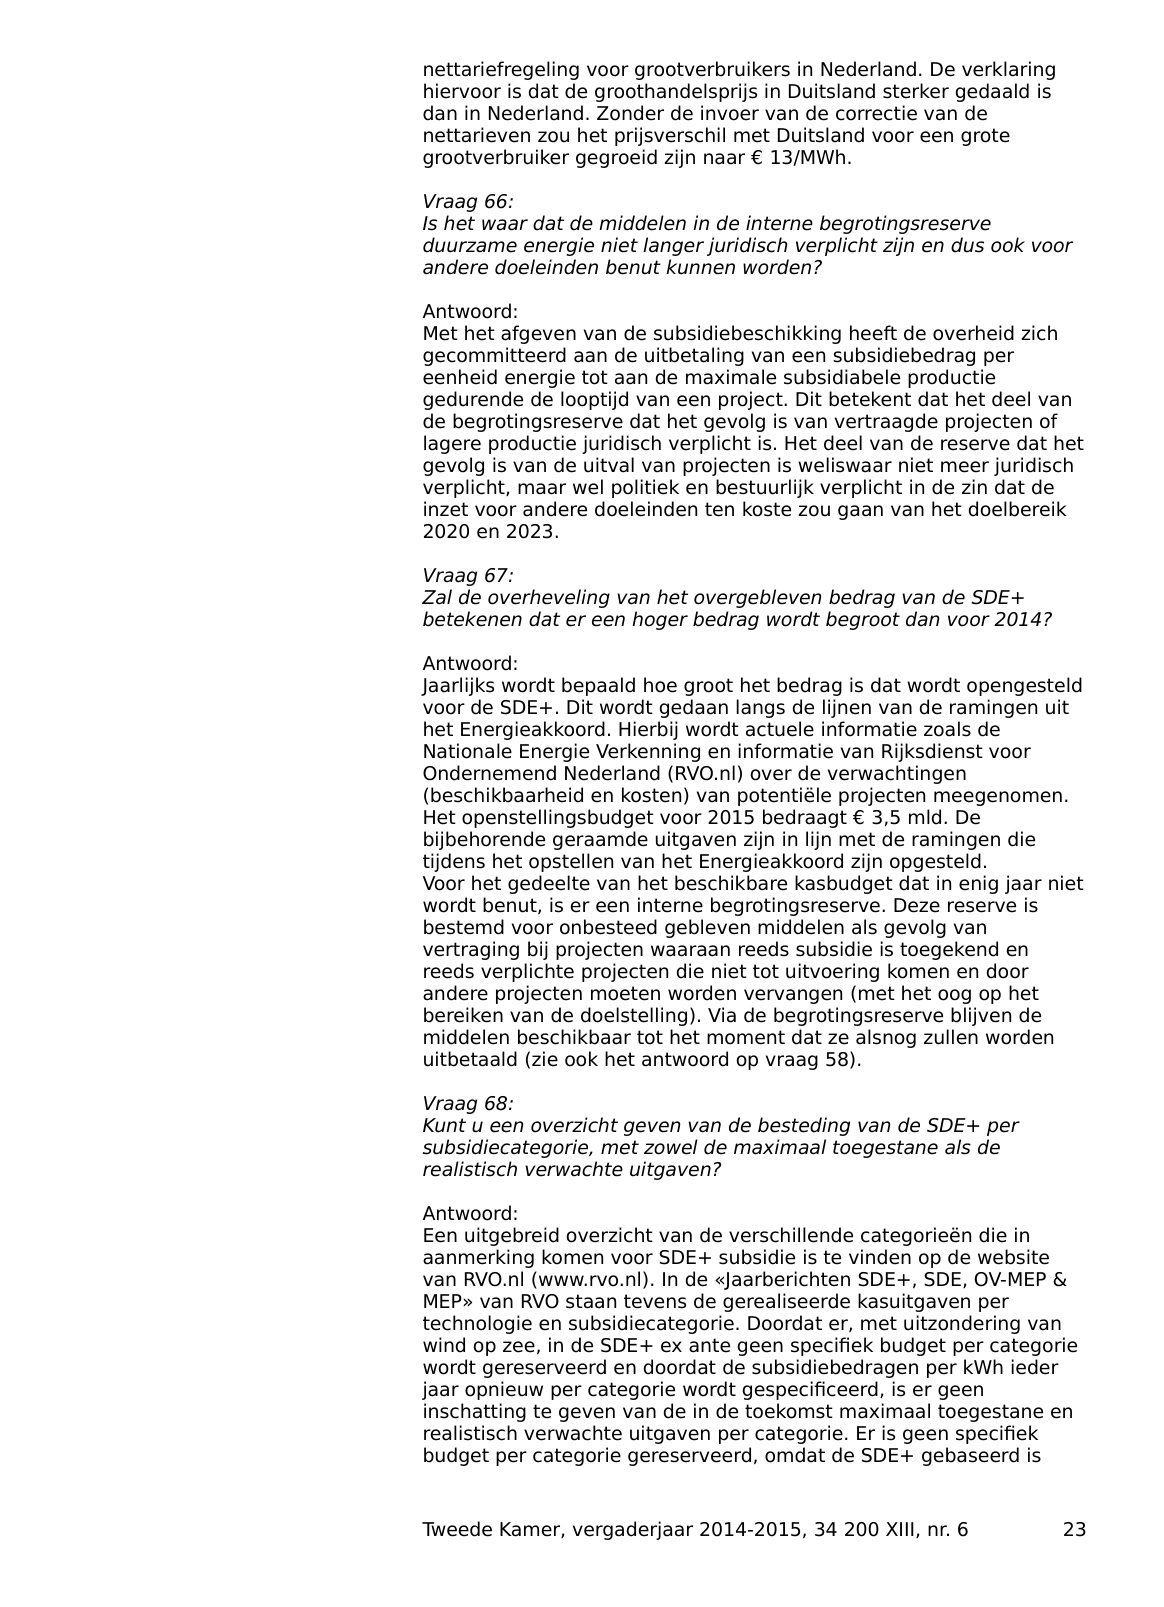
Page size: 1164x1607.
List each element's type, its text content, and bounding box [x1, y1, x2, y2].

text Met het afgeven van de subsidiebeschikking heeft de overheid zich gecommitteerd aan de uitbetaling van een subsidiebedrag per eenheid energie tot aan de maximale subsidiabele productie gedurende de looptijd van een project. Dit betekent dat het deel van de begrotingsreserve dat het gevolg is van vertraagde projecten of lagere productie juridisch verplicht is. Het deel van de reserve dat het gevolg is van de uitval van projecten is weliswaar niet meer juridisch verplicht, maar wel politiek en bestuurlijk verplicht in de zin dat de inzet voor andere doeleinden ten koste zou gaan van het doelbereik 2020 en 2023. [422, 323, 1087, 543]
text Jaarlijks wordt bepaald hoe groot het bedrag is dat wordt opengesteld voor de SDE+. Dit wordt gedaan langs de lijnen van de ramingen uit het Energieakkoord. Hierbij wordt actuele informatie zoals de Nationale Energie Verkenning en informatie van Rijksdienst voor Ondernemend Nederland (RVO.nl) over de verwachtingen (beschikbaarheid en kosten) van potentiële projecten meegenomen. Het openstellingsbudget voor 2015 bedraagt € 3,5 mld. De bijbehorende geraamde uitgaven zijn in lijn met de ramingen die tijdens het opstellen van het Energieakkoord zijn opgesteld. [422, 675, 1087, 873]
text Voor het gedeelte van het beschikbare kasbudget dat in enig jaar niet wordt benut, is er een interne begrotingsreserve. Deze reserve is bestemd voor onbesteed gebleven middelen als gevolg van vertraging bij projecten waaraan reeds subsidie is toegekend en reeds verplichte projecten die niet tot uitvoering komen en door andere projecten moeten worden vervangen (met het oog op het bereiken van de doelstelling). Via de begrotingsreserve blijven de middelen beschikbaar tot het moment dat ze alsnog zullen worden uitbetaald (zie ook het antwoord op vraag 58). [422, 873, 1087, 1071]
text Kunt u een overzicht geven van de besteding van de SDE+ per subsidiecategorie, met zowel de maximaal toegestane als de realistisch verwachte uitgaven? [422, 1115, 1087, 1181]
text Antwoord: [422, 1203, 1087, 1225]
text Is het waar dat de middelen in de interne begrotingsreserve duurzame energie niet langer juridisch verplicht zijn en dus ook voor andere doeleinden benut kunnen worden? [422, 213, 1087, 279]
text nettariefregeling voor grootverbruikers in Nederland. De verklaring hiervoor is dat de groothandelsprijs in Duitsland sterker gedaald is dan in Nederland. Zonder de invoer van de correctie van de nettarieven zou het prijsverschil met Duitsland voor een grote grootverbruiker gegroeid zijn naar € 13/MWh. [422, 59, 1087, 169]
text Vraag 67: [422, 565, 1087, 587]
text Een uitgebreid overzicht van de verschillende categorieën die in aanmerking komen voor SDE+ subsidie is te vinden op de website van RVO.nl (www.rvo.nl). In de «Jaarberichten SDE+, SDE, OV-MEP & MEP» van RVO staan tevens de gerealiseerde kasuitgaven per technologie en subsidiecategorie. Doordat er, met uitzondering van wind op zee, in de SDE+ ex ante geen specifiek budget per categorie wordt gereserveerd en doordat de subsidiebedragen per kWh ieder jaar opnieuw per categorie wordt gespecificeerd, is er geen inschatting te geven van de in de toekomst maximaal toegestane en realistisch verwachte uitgaven per categorie. Er is geen specifiek budget per categorie gereserveerd, omdat de SDE+ gebaseerd is [422, 1225, 1087, 1467]
text Antwoord: [422, 301, 1087, 323]
text Zal de overheveling van het overgebleven bedrag van de SDE+ betekenen dat er een hoger bedrag wordt begroot dan voor 2014? [422, 587, 1087, 631]
text Vraag 68: [422, 1093, 1087, 1115]
text Antwoord: [422, 653, 1087, 675]
text Vraag 66: [422, 191, 1087, 213]
